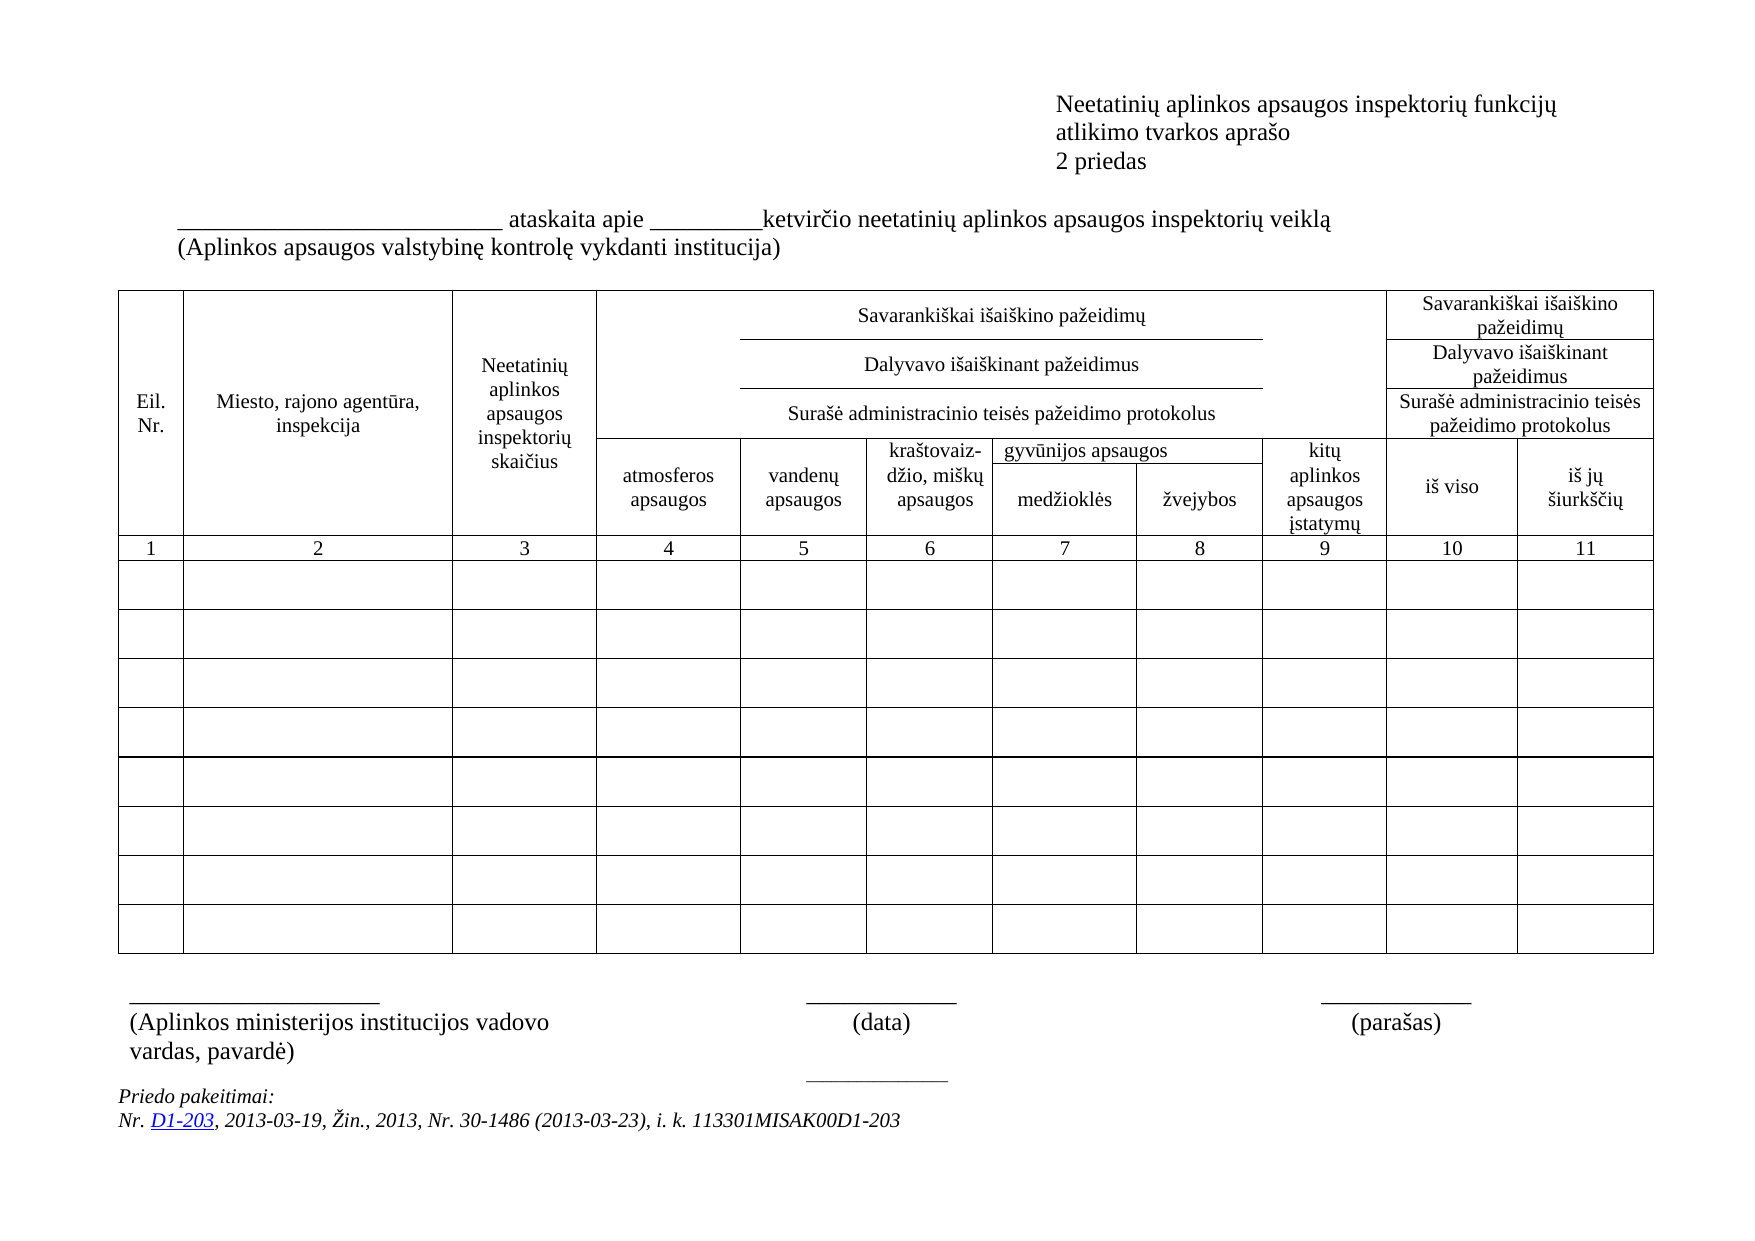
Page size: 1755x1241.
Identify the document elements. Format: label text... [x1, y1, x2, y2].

table_header ____________________ (Aplinkos ministerijos institucijos vadovo vardas, pavardė) [118, 978, 624, 1064]
table_cell [1387, 659, 1517, 707]
table_cell [453, 610, 596, 658]
table_cell kitų aplinkos apsaugos įstatymų [1263, 439, 1386, 535]
table_cell [741, 708, 866, 756]
table_header Miesto, rajono agentūra, inspekcija [184, 291, 452, 535]
table_cell [1518, 807, 1653, 855]
table_cell 10 [1387, 536, 1517, 560]
table_cell [993, 758, 1136, 806]
table_cell [1387, 807, 1517, 855]
table_cell [1518, 708, 1653, 756]
table_cell [453, 856, 596, 904]
table_cell [1137, 905, 1262, 953]
table_cell [453, 807, 596, 855]
table_cell 3 [453, 536, 596, 560]
table_header Neetatinių aplinkos apsaugos inspektorių skaičius [453, 291, 596, 535]
table_cell Dalyvavo išaiškinant pažeidimus [1387, 340, 1653, 388]
table_cell [1518, 659, 1653, 707]
table_cell [993, 856, 1136, 904]
table_cell atmosferos apsaugos [597, 439, 740, 535]
table_cell [993, 708, 1136, 756]
table_cell [1387, 856, 1517, 904]
table_cell [1518, 561, 1653, 609]
table_cell [597, 708, 740, 756]
table_cell žvejybos [1137, 464, 1262, 535]
table_cell [119, 905, 183, 953]
table_cell [597, 561, 740, 609]
table_header [1263, 291, 1386, 437]
table_cell [597, 758, 740, 806]
table_cell gyvūnijos apsaugos [993, 439, 1262, 462]
text (Aplinkos apsaugos valstybinę kontrolę vykdanti institucija) [118, 232, 1636, 261]
table_cell [867, 856, 992, 904]
table_cell [1518, 905, 1653, 953]
table_cell [993, 807, 1136, 855]
table_cell [1137, 807, 1262, 855]
table_cell [184, 610, 452, 658]
text Neetatinių aplinkos apsaugos inspektorių funkcijų atlikimo tvarkos aprašo [1056, 89, 1636, 146]
table_cell [184, 561, 452, 609]
table_cell [1263, 905, 1386, 953]
table_header Eil. Nr. [119, 291, 183, 535]
table_cell [1263, 758, 1386, 806]
table_cell vandenų apsaugos [741, 439, 866, 535]
table_cell [1263, 807, 1386, 855]
table_cell [1387, 561, 1517, 609]
table_cell [993, 659, 1136, 707]
table_cell [867, 659, 992, 707]
table_cell [1387, 758, 1517, 806]
table_cell 4 [597, 536, 740, 560]
table_header Savarankiškai išaiškino pažeidimų [740, 291, 1263, 339]
table_cell [741, 905, 866, 953]
table_cell [597, 807, 740, 855]
table_cell [119, 758, 183, 806]
table_cell [867, 758, 992, 806]
table_cell [1137, 561, 1262, 609]
table_cell [1387, 610, 1517, 658]
table_header ____________ (parašas) [1139, 978, 1653, 1064]
table_cell 8 [1137, 536, 1262, 560]
table_cell [453, 659, 596, 707]
table_cell [453, 905, 596, 953]
table_cell 5 [741, 536, 866, 560]
table_cell [867, 561, 992, 609]
table_cell [597, 610, 740, 658]
table_cell [741, 610, 866, 658]
table_cell [867, 708, 992, 756]
table_cell 2 [184, 536, 452, 560]
table_cell [1263, 856, 1386, 904]
table_cell [741, 561, 866, 609]
table_cell [184, 905, 452, 953]
table_cell [184, 708, 452, 756]
table_cell [119, 708, 183, 756]
table_cell [741, 856, 866, 904]
table_cell [1137, 708, 1262, 756]
table_cell iš jų šiurkščių [1518, 439, 1653, 535]
table_cell [119, 561, 183, 609]
table_cell kraštovaiz-džio, miškų apsaugos [867, 439, 992, 535]
table_cell [993, 610, 1136, 658]
table_cell Surašė administracinio teisės pažeidimo protokolus [1387, 389, 1653, 437]
table_cell [119, 807, 183, 855]
table_cell [741, 807, 866, 855]
table_cell 1 [119, 536, 183, 560]
text _________________ [118, 1064, 1636, 1084]
table_cell Surašė administracinio teisės pažeidimo protokolus [740, 389, 1263, 437]
table_cell [867, 905, 992, 953]
table_cell [1137, 856, 1262, 904]
table_header [597, 291, 740, 437]
table_cell [119, 856, 183, 904]
table_cell [1518, 856, 1653, 904]
table_cell [1263, 561, 1386, 609]
table_cell 11 [1518, 536, 1653, 560]
table_cell [1137, 610, 1262, 658]
table_cell [119, 610, 183, 658]
table_cell medžioklės [993, 464, 1136, 535]
table_header ____________ (data) [624, 978, 1139, 1064]
table_cell [741, 659, 866, 707]
text Nr. D1-203, 2013-03-19, Žin., 2013, Nr. 30-1486 (2013-03-23), i. k. 113301MISAK00D1-203 [118, 1108, 1636, 1132]
table_cell [597, 659, 740, 707]
table_header Savarankiškai išaiškino pažeidimų [1387, 291, 1653, 339]
text __________________________ ataskaita apie _________ketvirčio neetatinių aplinkos apsaugos inspektorių veiklą [118, 204, 1636, 232]
table_cell [1263, 610, 1386, 658]
table_cell [1137, 659, 1262, 707]
table_cell [867, 610, 992, 658]
table_cell [184, 856, 452, 904]
table_cell iš viso [1387, 439, 1517, 535]
table_cell [993, 905, 1136, 953]
table_cell [119, 659, 183, 707]
table_cell [184, 807, 452, 855]
text Priedo pakeitimai: [118, 1084, 1636, 1108]
table_cell [867, 807, 992, 855]
table_cell [597, 905, 740, 953]
table_cell [741, 758, 866, 806]
table_cell [1263, 659, 1386, 707]
table_cell [1518, 758, 1653, 806]
table_cell [1518, 610, 1653, 658]
table_cell [1387, 708, 1517, 756]
table_cell [184, 758, 452, 806]
table_cell [597, 856, 740, 904]
table_cell [184, 659, 452, 707]
table_cell 7 [993, 536, 1136, 560]
table_cell [1263, 708, 1386, 756]
text 2 priedas [1056, 146, 1636, 175]
table_cell [1387, 905, 1517, 953]
table_cell [1137, 758, 1262, 806]
table_cell 9 [1263, 536, 1386, 560]
table_cell [993, 561, 1136, 609]
table_cell [453, 758, 596, 806]
table_cell [453, 708, 596, 756]
table_cell [453, 561, 596, 609]
table_cell Dalyvavo išaiškinant pažeidimus [740, 340, 1263, 388]
table_cell 6 [867, 536, 992, 560]
